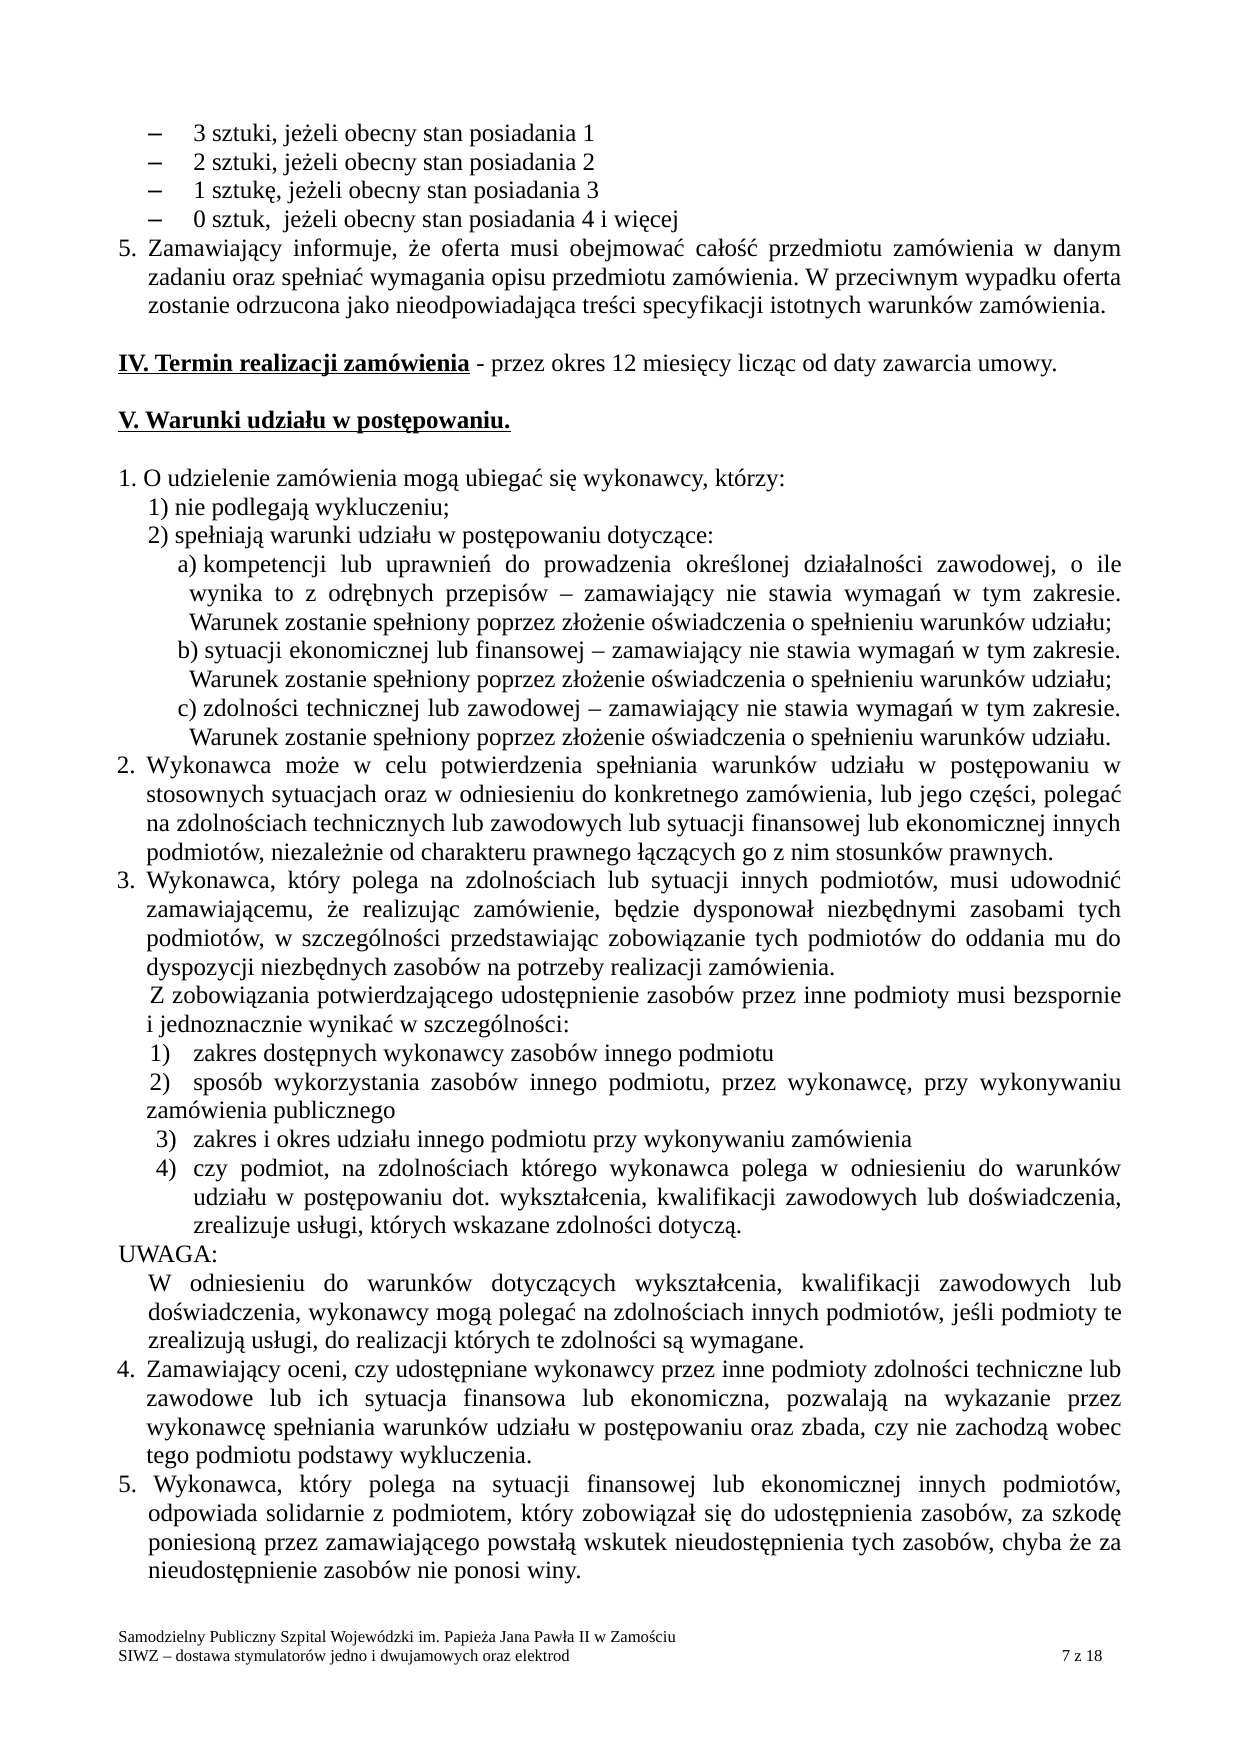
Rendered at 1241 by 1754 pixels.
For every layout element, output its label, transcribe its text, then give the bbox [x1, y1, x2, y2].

list Wykonawca, który polega na zdolnościach lub sytuacji innych podmiotów, musi udowodnić zamawiającemu, że realizując zamówienie, będzie dysponował niezbędnymi zasobami tych podmiotów, w szczególności przedstawiając zobowiązanie tych podmiotów do oddania mu do dyspozycji niezbędnych zasobów na potrzeby realizacji zamówienia. [117, 866, 1122, 981]
list zdolności technicznej lub zawodowej – zamawiający nie stawia wymagań w tym zakresie. Warunek zostanie spełniony poprzez złożenie oświadczenia o spełnieniu warunków udziału. [177, 693, 1122, 751]
text 5. Zamawiający informuje, że oferta musi obejmować całość przedmiotu zamówienia w danym zadaniu oraz spełniać wymagania opisu przedmiotu zamówienia. W przeciwnym wypadku oferta zostanie odrzucona jako nieodpowiadająca treści specyfikacji istotnych warunków zamówienia. [118, 233, 1122, 319]
list 3 sztuki, jeżeli obecny stan posiadania 1 [148, 118, 1122, 147]
text IV. Termin realizacji zamówienia - przez okres 12 miesięcy licząc od daty zawarcia umowy. [118, 348, 1122, 377]
list 2) spełniają warunki udziału w postępowaniu dotyczące: [118, 521, 1122, 549]
list zakres dostępnych wykonawcy zasobów innego podmiotu [146, 1038, 1122, 1067]
list sposób wykorzystania zasobów innego podmiotu, przez wykonawcę, przy wykonywaniu zamówienia publicznego [146, 1067, 1122, 1124]
text 5. Wykonawca, który polega na sytuacji finansowej lub ekonomicznej innych podmiotów, odpowiada solidarnie z podmiotem, który zobowiązał się do udostępnienia zasobów, za szkodę poniesioną przez zamawiającego powstałą wskutek nieudostępnienia tych zasobów, chyba że za nieudostępnienie zasobów nie ponosi winy. [118, 1469, 1122, 1584]
text Z zobowiązania potwierdzającego udostępnienie zasobów przez inne podmioty musi bezspornie i jednoznacznie wynikać w szczególności: [146, 981, 1122, 1038]
list 1 sztukę, jeżeli obecny stan posiadania 3 [148, 176, 1122, 204]
list Zamawiający oceni, czy udostępniane wykonawcy przez inne podmioty zdolności techniczne lub zawodowe lub ich sytuacja finansowa lub ekonomiczna, pozwalają na wykazanie przez wykonawcę spełniania warunków udziału w postępowaniu oraz zbada, czy nie zachodzą wobec tego podmiotu podstawy wykluczenia. [117, 1354, 1122, 1469]
list 1) nie podlegają wykluczeniu; [118, 492, 1122, 521]
list czy podmiot, na zdolnościach którego wykonawca polega w odniesieniu do warunków udziału w postępowaniu dot. wykształcenia, kwalifikacji zawodowych lub doświadczenia, zrealizuje usługi, których wskazane zdolności dotyczą. [156, 1153, 1122, 1239]
list zakres i okres udziału innego podmiotu przy wykonywaniu zamówienia [156, 1124, 1122, 1153]
list 0 sztuk, jeżeli obecny stan posiadania 4 i więcej [148, 204, 1122, 233]
list kompetencji lub uprawnień do prowadzenia określonej działalności zawodowej, o ile wynika to z odrębnych przepisów – zamawiający nie stawia wymagań w tym zakresie. Warunek zostanie spełniony poprzez złożenie oświadczenia o spełnieniu warunków udziału; [177, 549, 1122, 636]
text W odniesieniu do warunków dotyczących wykształcenia, kwalifikacji zawodowych lub doświadczenia, wykonawcy mogą polegać na zdolnościach innych podmiotów, jeśli podmioty te zrealizują usługi, do realizacji których te zdolności są wymagane. [148, 1268, 1122, 1354]
list O udzielenie zamówienia mogą ubiegać się wykonawcy, którzy: [118, 463, 1122, 492]
list Wykonawca może w celu potwierdzenia spełniania warunków udziału w postępowaniu w stosownych sytuacjach oraz w odniesieniu do konkretnego zamówienia, lub jego części, polegać na zdolnościach technicznych lub zawodowych lub sytuacji finansowej lub ekonomicznej innych podmiotów, niezależnie od charakteru prawnego łączących go z nim stosunków prawnych. [117, 751, 1122, 866]
list sytuacji ekonomicznej lub finansowej – zamawiający nie stawia wymagań w tym zakresie. Warunek zostanie spełniony poprzez złożenie oświadczenia o spełnieniu warunków udziału; [177, 636, 1122, 693]
list 2 sztuki, jeżeli obecny stan posiadania 2 [148, 147, 1122, 176]
text V. Warunki udziału w postępowaniu. [118, 406, 1122, 434]
text UWAGA: [118, 1239, 1122, 1268]
